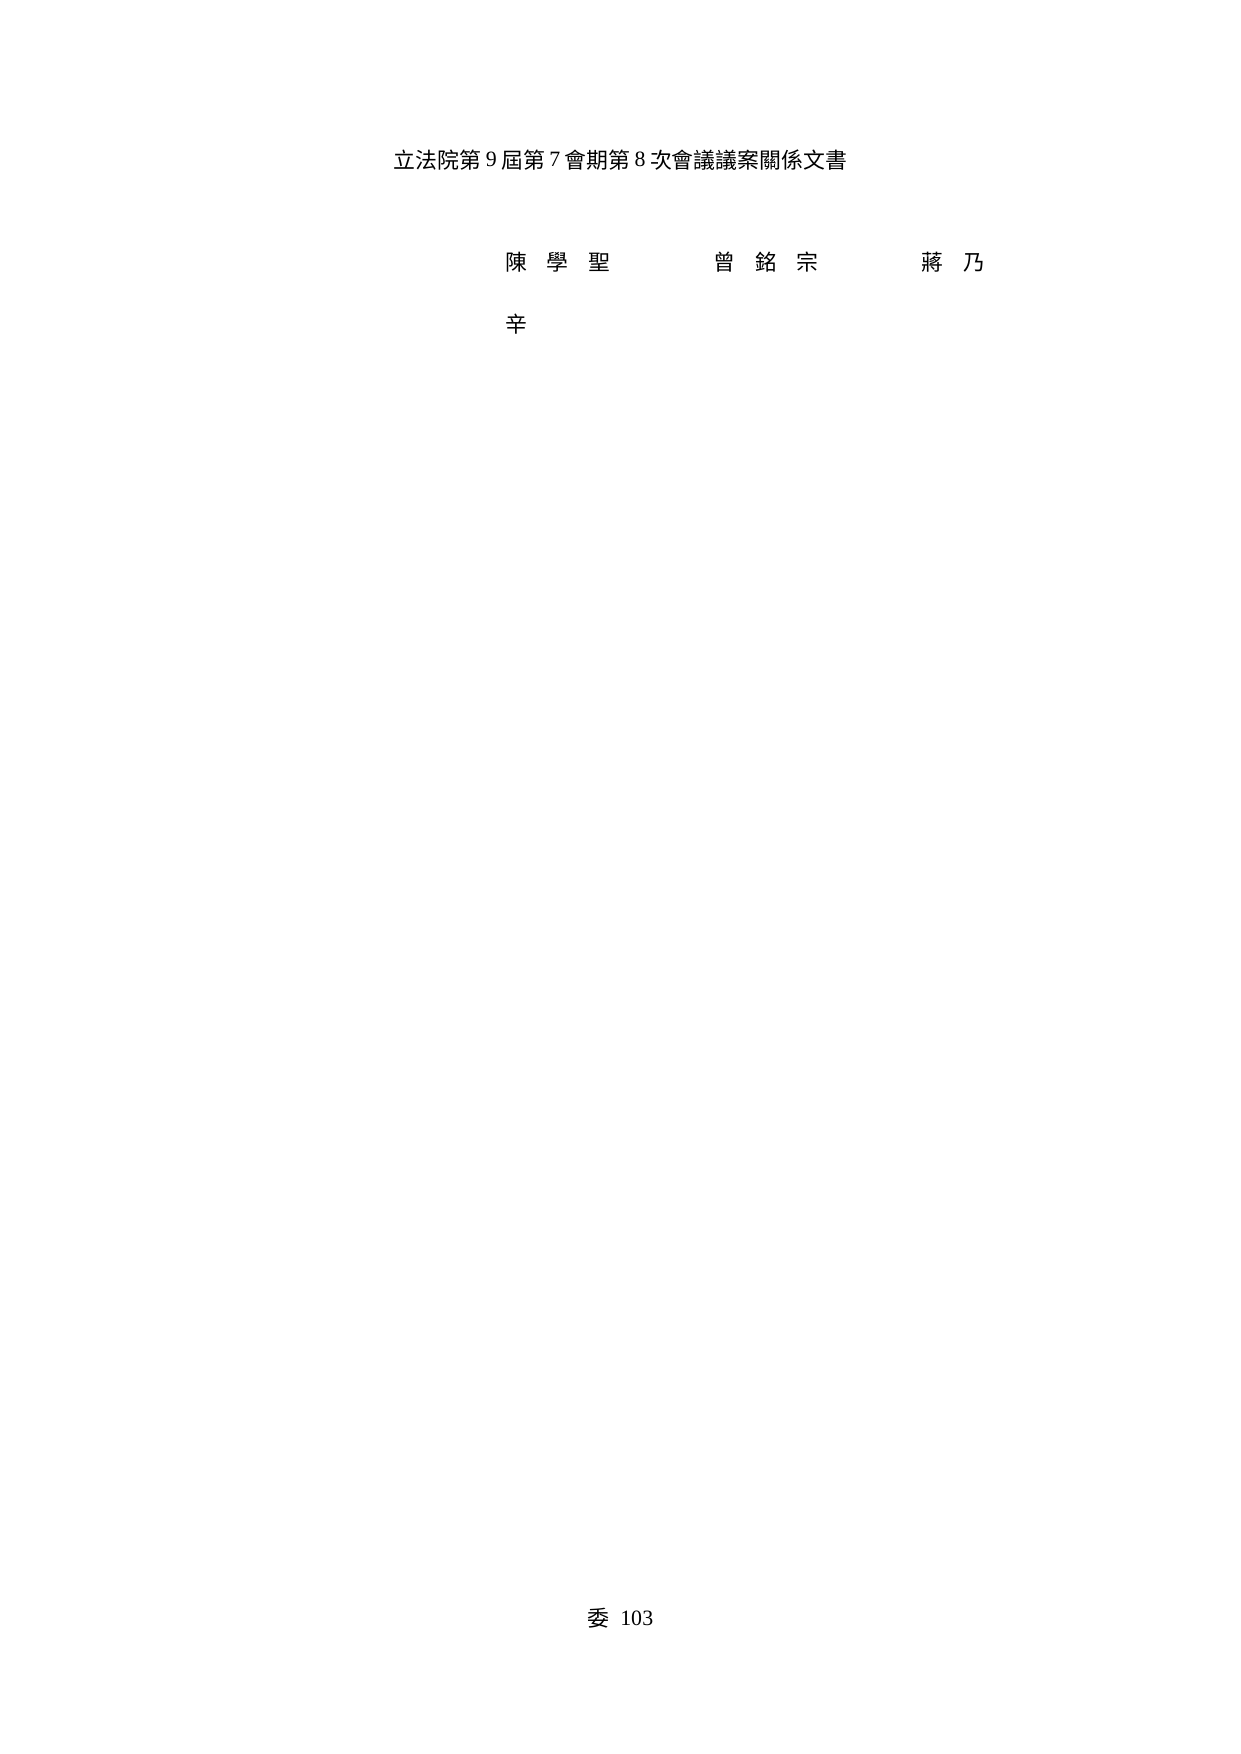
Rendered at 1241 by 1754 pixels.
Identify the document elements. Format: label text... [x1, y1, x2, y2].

text 陳學聖 曾銘宗 蔣乃辛 [403, 219, 1012, 344]
